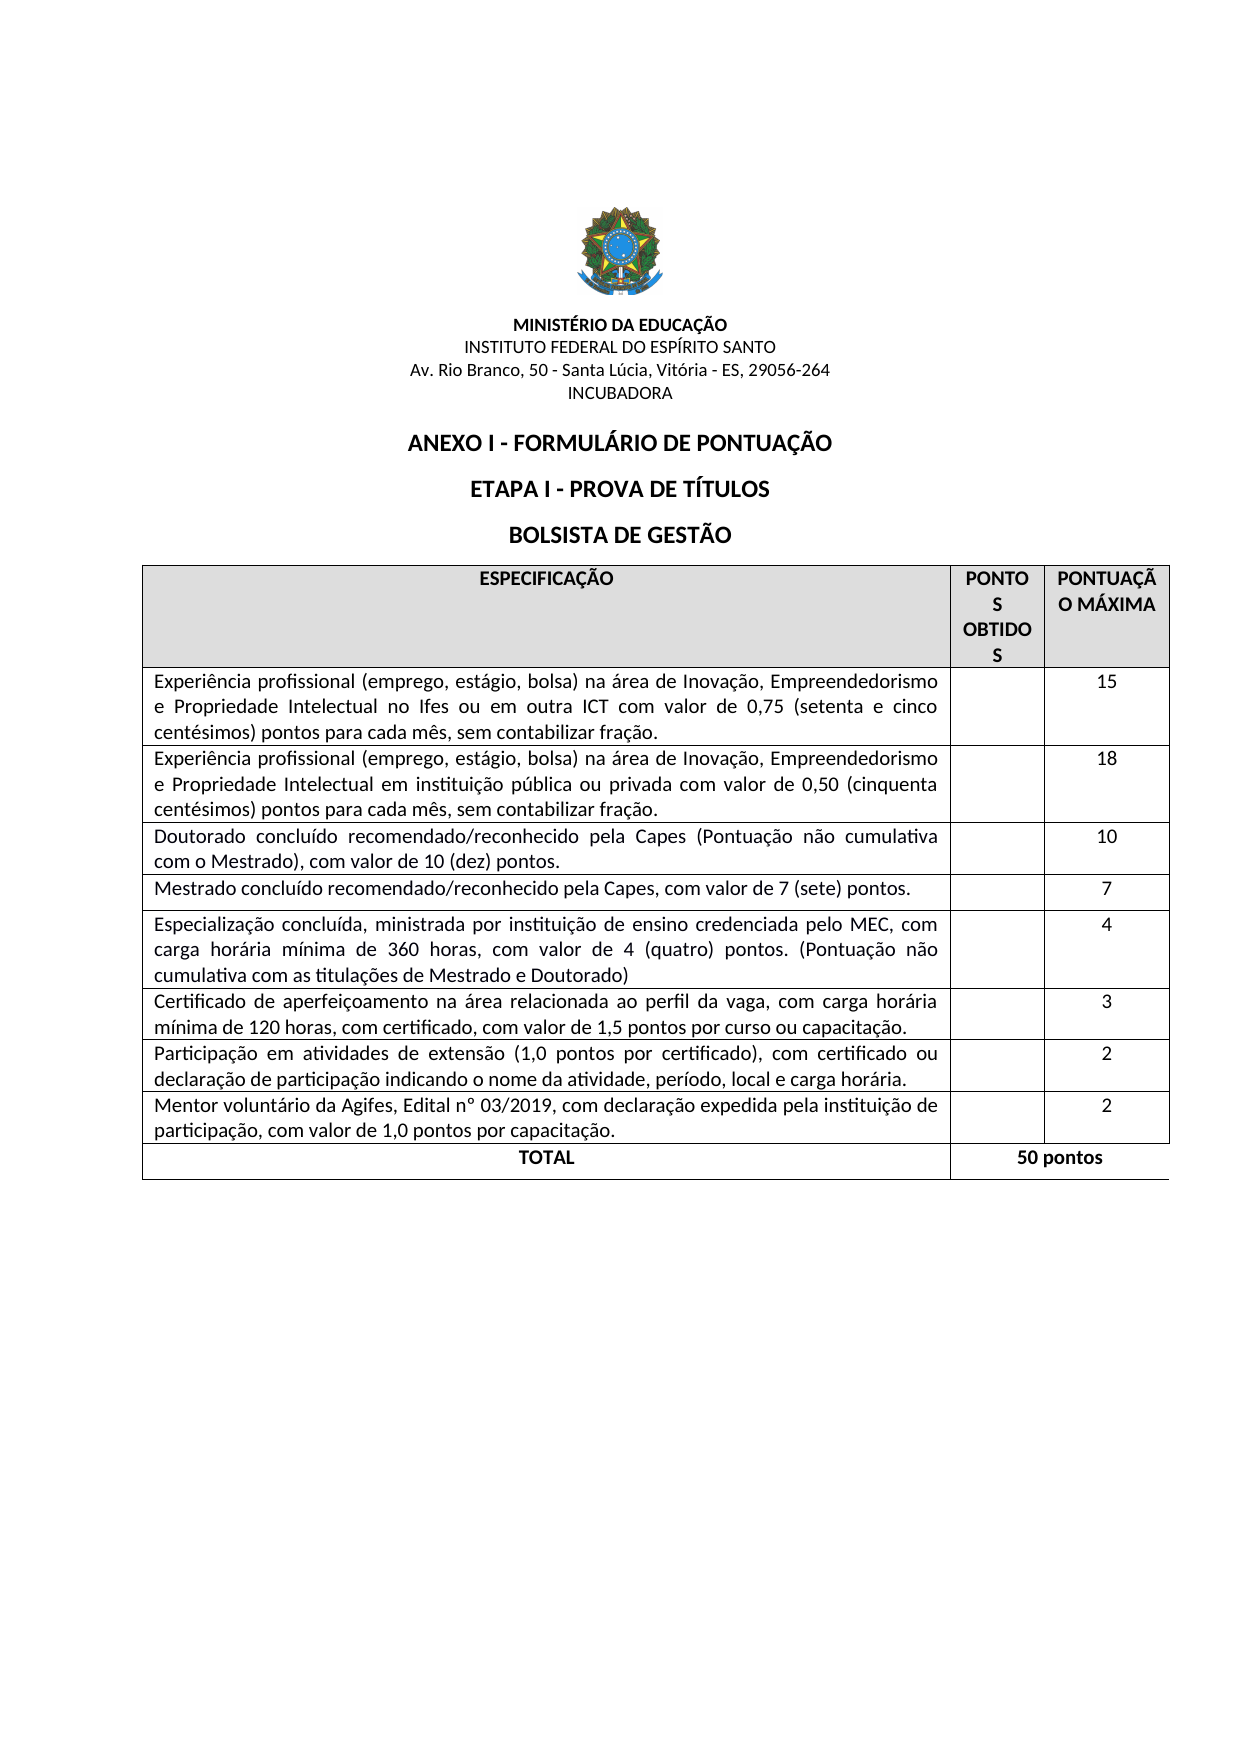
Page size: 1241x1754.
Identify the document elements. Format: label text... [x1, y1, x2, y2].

text Av. Rio Branco, 50 - Santa Lúcia, Vitória - ES, 29056-264 [150, 359, 1090, 382]
text BOLSISTA DE GESTÃO [150, 519, 1090, 549]
table_cell Certificado de aperfeiçoamento na área relacionada ao perfil da vaga, com carga horária mínima de 120 horas, com certificado, com valor de 1,5 pontos por curso ou capacitação. [143, 989, 950, 1039]
table_cell [951, 823, 1044, 874]
text ANEXO I - FORMULÁRIO DE PONTUAÇÃO [150, 427, 1090, 458]
table_cell 7 [1045, 875, 1169, 910]
table_cell 2 [1045, 1040, 1169, 1091]
table_cell 3 [1045, 989, 1169, 1039]
table_header ESPECIFICAÇÃO [143, 566, 950, 667]
text ETAPA I - PROVA DE TÍTULOS [150, 473, 1090, 504]
table_cell 10 [1045, 823, 1169, 874]
table_cell [951, 668, 1044, 744]
text INSTITUTO FEDERAL DO ESPÍRITO SANTO [150, 336, 1090, 359]
table_cell Doutorado concluído recomendado/reconhecido pela Capes (Pontuação não cumulativa com o Mestrado), com valor de 10 (dez) pontos. [143, 823, 950, 874]
table_cell Participação em atividades de extensão (1,0 pontos por certificado), com certificado ou declaração de participação indicando o nome da atividade, período, local e carga horária. [143, 1040, 950, 1091]
table_cell TOTAL [143, 1144, 950, 1179]
table_cell [951, 989, 1044, 1039]
text MINISTÉRIO DA EDUCAÇÃO [150, 313, 1090, 336]
table_cell 4 [1045, 911, 1169, 987]
table_cell [951, 746, 1044, 822]
text INCUBADORA [150, 382, 1090, 404]
table_cell 15 [1045, 668, 1169, 744]
table_cell 18 [1045, 746, 1169, 822]
table_cell Mentor voluntário da Agifes, Edital nº 03/2019, com declaração expedida pela instituição de participação, com valor de 1,0 pontos por capacitação. [143, 1092, 950, 1143]
table_cell [951, 1092, 1044, 1143]
table_cell Experiência profissional (emprego, estágio, bolsa) na área de Inovação, Empreendedorismo e Propriedade Intelectual em instituição pública ou privada com valor de 0,50 (cinquenta centésimos) pontos para cada mês, sem contabilizar fração. [143, 746, 950, 822]
table_cell Especialização concluída, ministrada por instituição de ensino credenciada pelo MEC, com carga horária mínima de 360 horas, com valor de 4 (quatro) pontos. (Pontuação não cumulativa com as titulações de Mestrado e Doutorado) [143, 911, 950, 987]
table_cell Mestrado concluído recomendado/reconhecido pela Capes, com valor de 7 (sete) pontos. [143, 875, 950, 910]
table_cell [951, 911, 1044, 987]
table_cell [951, 1040, 1044, 1091]
table_header PONTUAÇÃO MÁXIMA [1045, 566, 1169, 667]
table_header PONTOS OBTIDOS [951, 566, 1044, 667]
table_cell 2 [1045, 1092, 1169, 1143]
picture [577, 207, 663, 295]
table_cell [951, 875, 1044, 910]
table_cell Experiência profissional (emprego, estágio, bolsa) na área de Inovação, Empreendedorismo e Propriedade Intelectual no Ifes ou em outra ICT com valor de 0,75 (setenta e cinco centésimos) pontos para cada mês, sem contabilizar fração. [143, 668, 950, 744]
table_cell 50 pontos [951, 1144, 1169, 1179]
